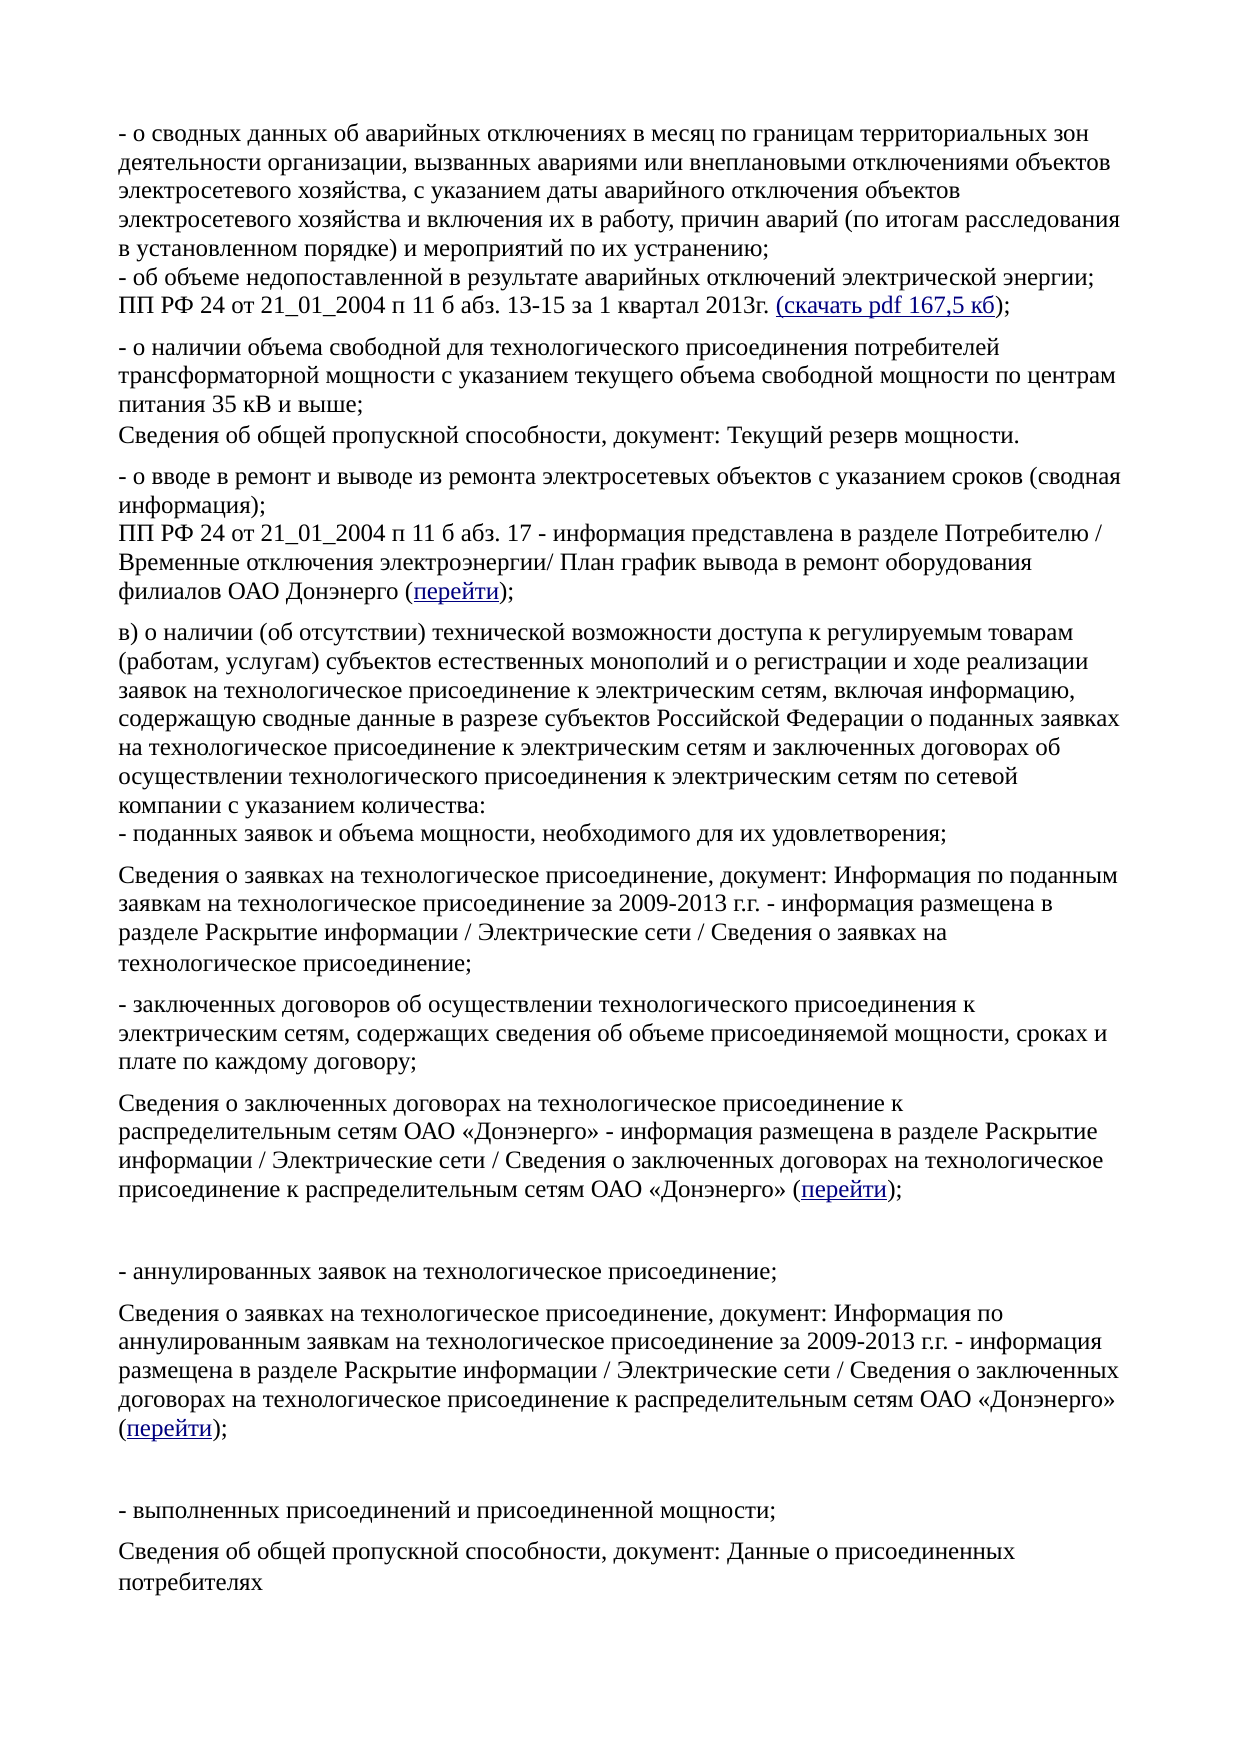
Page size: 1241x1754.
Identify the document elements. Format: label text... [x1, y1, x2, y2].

text - о вводе в ремонт и выводе из ремонта электросетевых объектов с указанием сроков (сводная информация); ПП РФ 24 от 21_01_2004 п 11 б абз. 17 - информация представлена в разделе Потребителю / Временные отключения электроэнергии/ План график вывода в ремонт оборудования филиалов ОАО Донэнерго (перейти); [118, 461, 1122, 605]
text Сведения о заявках на технологическое присоединение, документ: Информация по поданным заявкам на технологическое присоединение за 2009-2013 г.г. - информация размещена в разделе Раскрытие информации / Электрические сети / Сведения о заявках на технологическое присоединение; [118, 860, 1122, 976]
text Сведения о заявках на технологическое присоединение, документ: Информация по аннулированным заявкам на технологическое присоединение за 2009-2013 г.г. - информация размещена в разделе Раскрытие информации / Электрические сети / Сведения о заключенных договорах на технологическое присоединение к распределительным сетям ОАО «Донэнерго» (перейти); [118, 1298, 1122, 1441]
text Сведения об общей пропускной способности, документ: Данные о присоединенных потребителях [118, 1536, 1122, 1596]
text в) о наличии (об отсутствии) технической возможности доступа к регулируемым товарам (работам, услугам) субъектов естественных монополий и о регистрации и ходе реализации заявок на технологическое присоединение к электрическим сетям, включая информацию, содержащую сводные данные в разрезе субъектов Российской Федерации о поданных заявках на технологическое присоединение к электрическим сетям и заключенных договорах об осуществлении технологического присоединения к электрическим сетям по сетевой компании с указанием количества: - поданных заявок и объема мощности, необходимого для их удовлетворения; [118, 617, 1122, 847]
text - аннулированных заявок на технологическое присоединение; [118, 1256, 1122, 1285]
text Сведения о заключенных договорах на технологическое присоединение к распределительным сетям ОАО «Донэнерго» - информация размещена в разделе Раскрытие информации / Электрические сети / Сведения о заключенных договорах на технологическое присоединение к распределительным сетям ОАО «Донэнерго» (перейти); [118, 1088, 1122, 1203]
text - выполненных присоединений и присоединенной мощности; [118, 1495, 1122, 1524]
text - заключенных договоров об осуществлении технологического присоединения к электрическим сетям, содержащих сведения об объеме присоединяемой мощности, сроках и плате по каждому договору; [118, 989, 1122, 1075]
text - о сводных данных об аварийных отключениях в месяц по границам территориальных зон деятельности организации, вызванных авариями или внеплановыми отключениями объектов электросетевого хозяйства, с указанием даты аварийного отключения объектов электросетевого хозяйства и включения их в работу, причин аварий (по итогам расследования в установленном порядке) и мероприятий по их устранению; - об объеме недопоставленной в результате аварийных отключений электрической энергии; ПП РФ 24 от 21_01_2004 п 11 б абз. 13-15 за 1 квартал 2013г. (скачать pdf 167,5 кб); [118, 118, 1122, 319]
text - о наличии объема свободной для технологического присоединения потребителей трансформаторной мощности с указанием текущего объема свободной мощности по центрам питания 35 кВ и выше; Сведения об общей пропускной способности, документ: Текущий резерв мощности. [118, 332, 1122, 448]
